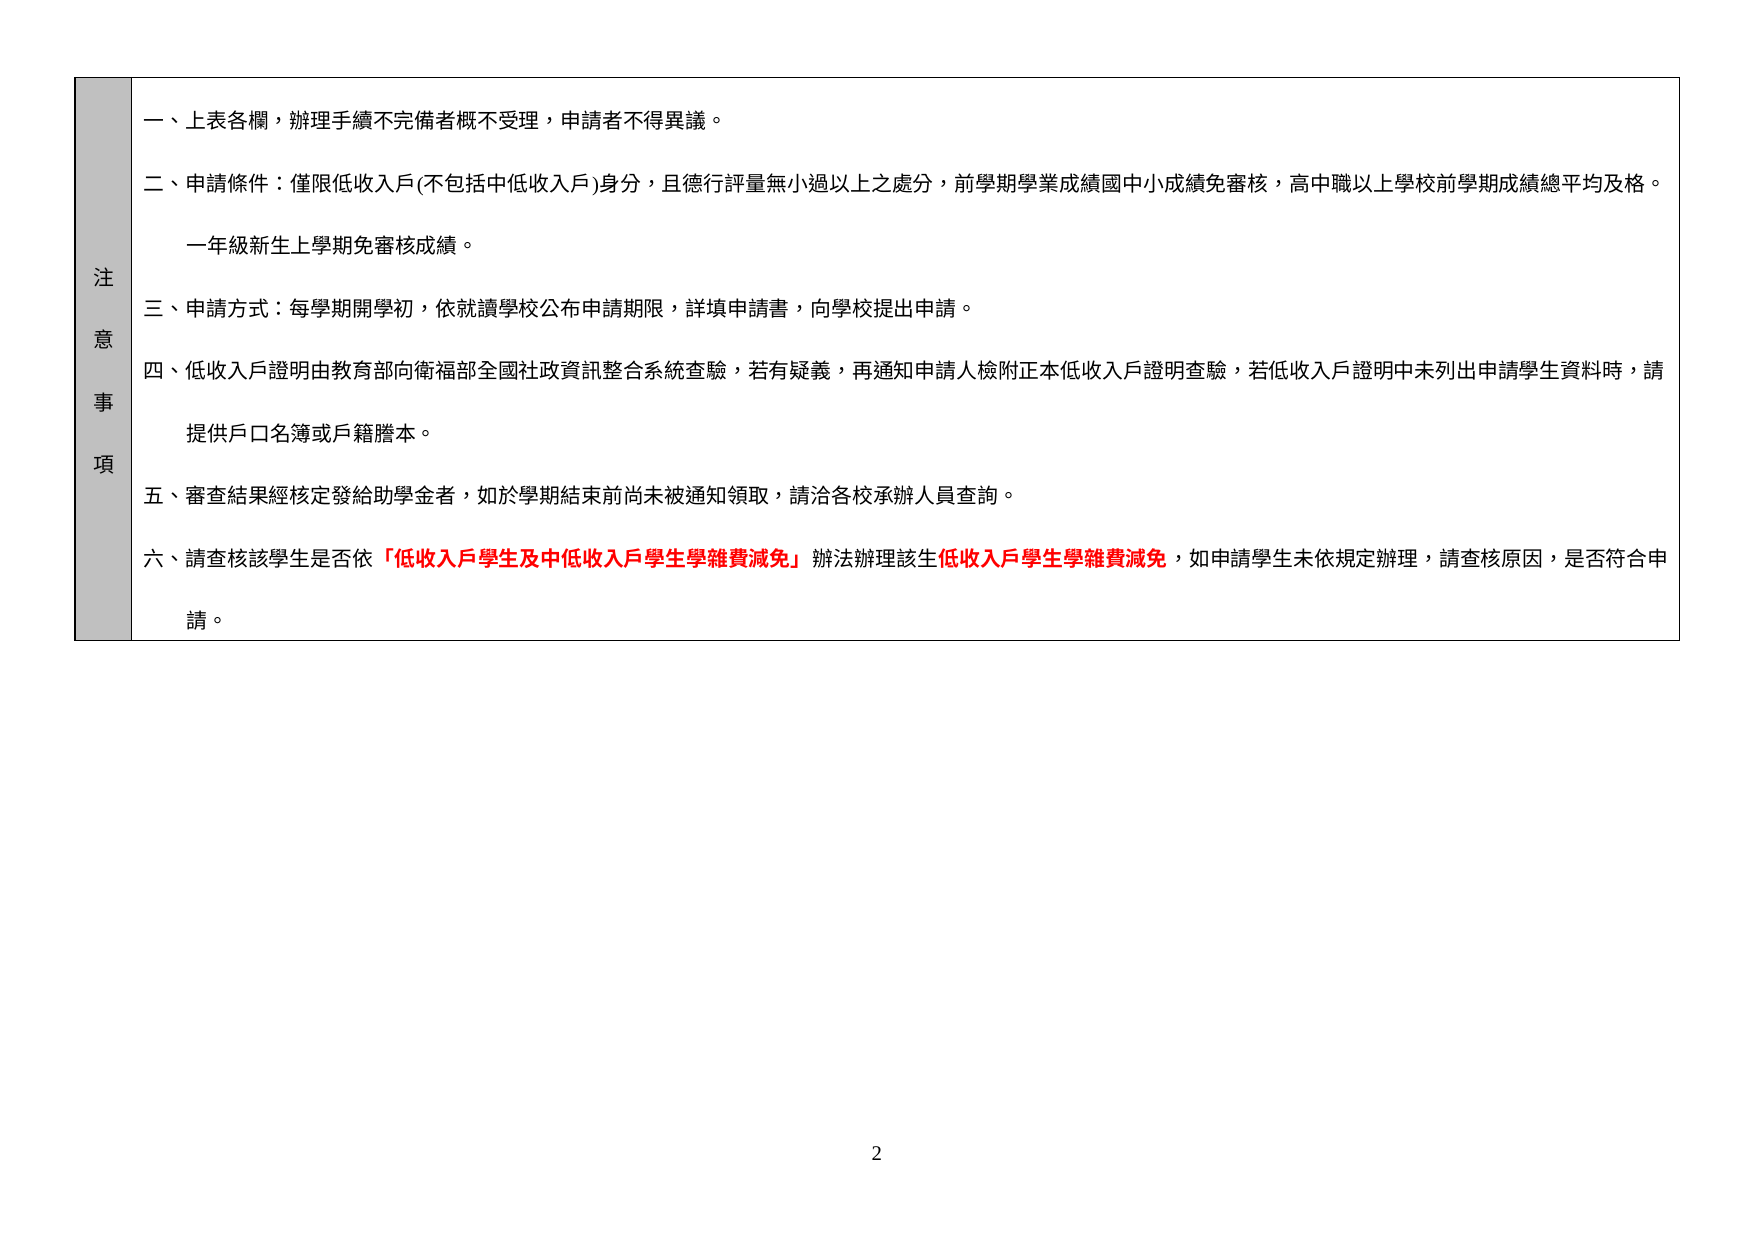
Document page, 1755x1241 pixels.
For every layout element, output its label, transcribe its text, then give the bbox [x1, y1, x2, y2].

table_cell 一、上表各欄，辦理手續不完備者概不受理，申請者不得異議。 二、申請條件：僅限低收入戶(不包括中低收入戶)身分，且德行評量無小過以上之處分，前學期學業成績國中小成績免審核，高中職以上學校前學期成績總平均及格。一年級新生上學期免審核成績。 三、申請方式：每學期開學初，依就讀學校公布申請期限，詳填申請書，向學校提出申請。 四、低收入戶證明由教育部向衛福部全國社政資訊整合系統查驗，若有疑義，再通知申請人檢附正本低收入戶證明查驗，若低收入戶證明中未列出申請學生資料時，請提供戶口名簿或戶籍謄本。 五、審查結果經核定發給助學金者，如於學期結束前尚未被通知領取，請洽各校承辦人員查詢。 六、請查核該學生是否依「低收入戶學生及中低收入戶學生學雜費減免」辦法辦理該生低收入戶學生學雜費減免，如申請學生未依規定辦理，請查核原因，是否符合申請。 [132, 78, 1679, 640]
table_cell 注 意 事 項 [76, 78, 131, 640]
